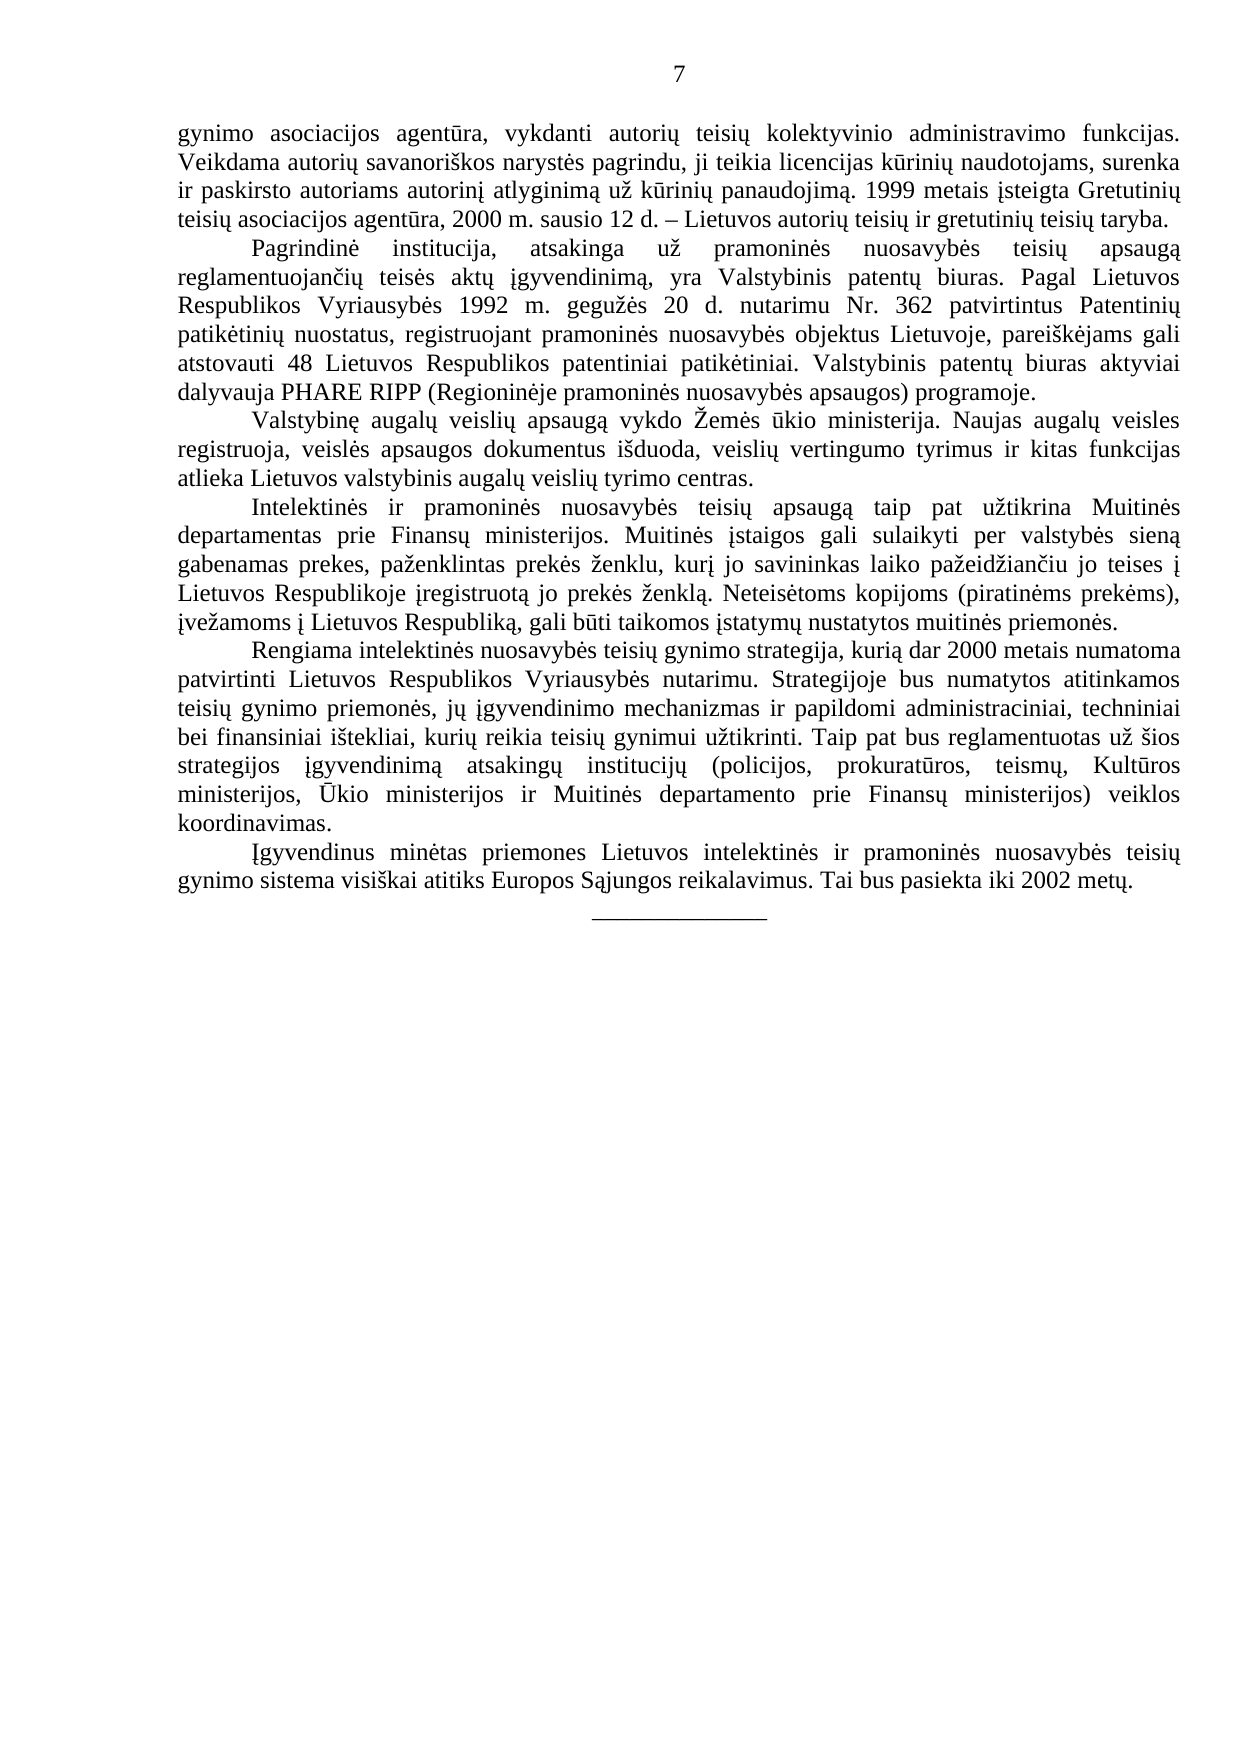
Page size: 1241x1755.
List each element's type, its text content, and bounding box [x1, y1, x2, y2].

text Pagrindinė institucija, atsakinga už pramoninės nuosavybės teisių apsaugą reglamentuojančių teisės aktų įgyvendinimą, yra Valstybinis patentų biuras. Pagal Lietuvos Respublikos Vyriausybės 1992 m. gegužės 20 d. nutarimu Nr. 362 patvirtintus Patentinių patikėtinių nuostatus, registruojant pramoninės nuosavybės objektus Lietuvoje, pareiškėjams gali atstovauti 48 Lietuvos Respublikos patentiniai patikėtiniai. Valstybinis patentų biuras aktyviai dalyvauja PHARE RIPP (Regioninėje pramoninės nuosavybės apsaugos) programoje. [177, 233, 1181, 406]
text gynimo asociacijos agentūra, vykdanti autorių teisių kolektyvinio administravimo funkcijas. Veikdama autorių savanoriškos narystės pagrindu, ji teikia licencijas kūrinių naudotojams, surenka ir paskirsto autoriams autorinį atlyginimą už kūrinių panaudojimą. 1999 metais įsteigta Gretutinių teisių asociacijos agentūra, 2000 m. sausio 12 d. – Lietuvos autorių teisių ir gretutinių teisių taryba. [177, 118, 1181, 233]
text Rengiama intelektinės nuosavybės teisių gynimo strategija, kurią dar 2000 metais numatoma patvirtinti Lietuvos Respublikos Vyriausybės nutarimu. Strategijoje bus numatytos atitinkamos teisių gynimo priemonės, jų įgyvendinimo mechanizmas ir papildomi administraciniai, techniniai bei finansiniai ištekliai, kurių reikia teisių gynimui užtikrinti. Taip pat bus reglamentuotas už šios strategijos įgyvendinimą atsakingų institucijų (policijos, prokuratūros, teismų, Kultūros ministerijos, Ūkio ministerijos ir Muitinės departamento prie Finansų ministerijos) veiklos koordinavimas. [177, 636, 1181, 837]
text ______________ [177, 894, 1181, 923]
text Intelektinės ir pramoninės nuosavybės teisių apsaugą taip pat užtikrina Muitinės departamentas prie Finansų ministerijos. Muitinės įstaigos gali sulaikyti per valstybės sieną gabenamas prekes, paženklintas prekės ženklu, kurį jo savininkas laiko pažeidžiančiu jo teises į Lietuvos Respublikoje įregistruotą jo prekės ženklą. Neteisėtoms kopijoms (piratinėms prekėms), įvežamoms į Lietuvos Respubliką, gali būti taikomos įstatymų nustatytos muitinės priemonės. [177, 492, 1181, 636]
text Valstybinę augalų veislių apsaugą vykdo Žemės ūkio ministerija. Naujas augalų veisles registruoja, veislės apsaugos dokumentus išduoda, veislių vertingumo tyrimus ir kitas funkcijas atlieka Lietuvos valstybinis augalų veislių tyrimo centras. [177, 406, 1181, 492]
text Įgyvendinus minėtas priemones Lietuvos intelektinės ir pramoninės nuosavybės teisių gynimo sistema visiškai atitiks Europos Sąjungos reikalavimus. Tai bus pasiekta iki 2002 metų. [177, 837, 1181, 894]
